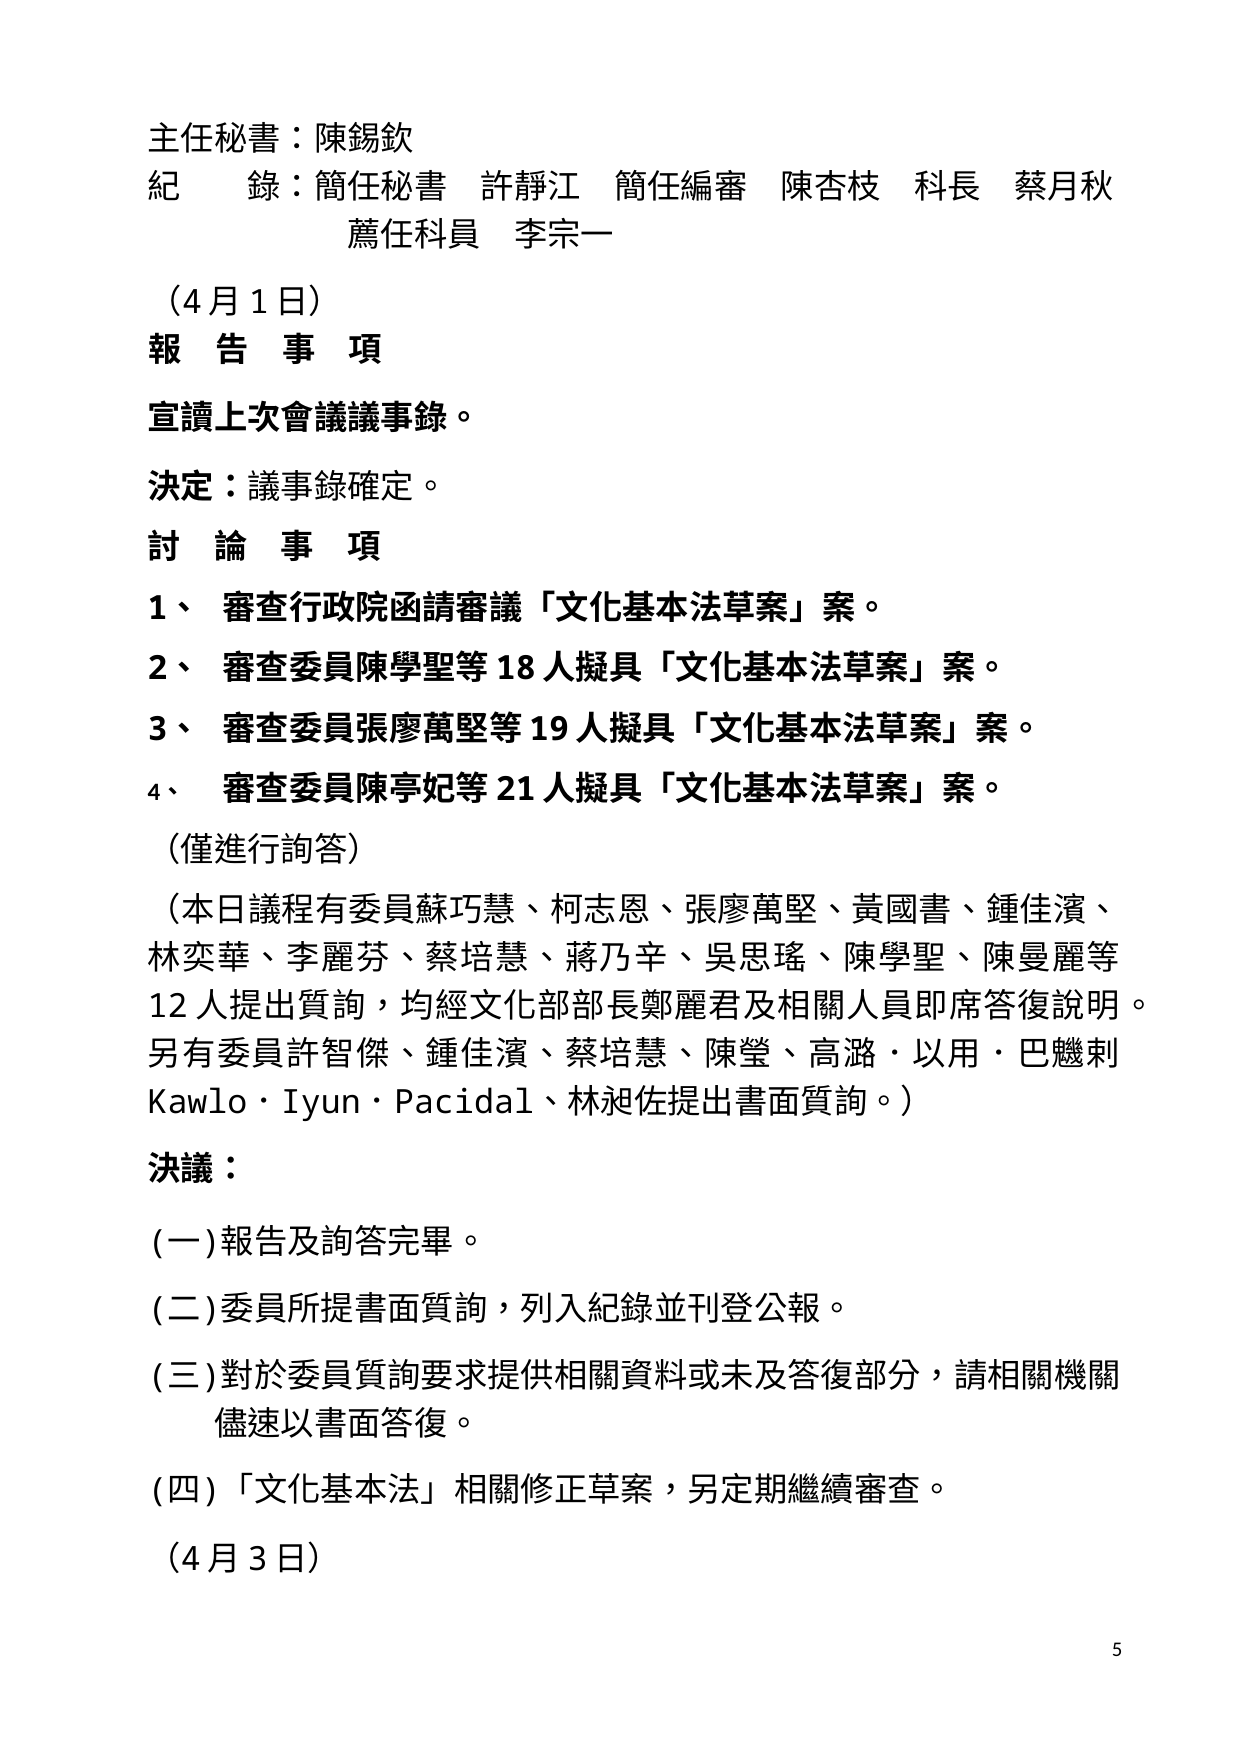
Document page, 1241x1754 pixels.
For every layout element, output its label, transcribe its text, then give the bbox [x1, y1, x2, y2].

list 審查行政院函請審議「文化基本法草案」案。 [147, 581, 1122, 629]
text 主任秘書：陳錫欽 [147, 112, 1120, 160]
text (四)「文化基本法」相關修正草案，另定期繼續審查。 [147, 1463, 1122, 1511]
list 審查委員陳學聖等18人擬具「文化基本法草案」案。 [147, 641, 1122, 689]
text 薦任科員 李宗一 [147, 208, 1120, 256]
text （僅進行詢答） [147, 823, 1122, 871]
text (三)對於委員質詢要求提供相關資料或未及答復部分，請相關機關儘速以書面答復。 [147, 1349, 1122, 1445]
text （4月1日） [148, 275, 1122, 323]
text 討 論 事 項 [147, 521, 1122, 568]
text (二)委員所提書面質詢，列入紀錄並刊登公報。 [147, 1282, 1122, 1330]
text 紀 錄：簡任秘書 許靜江 簡任編審 陳杏枝 科長 蔡月秋 [147, 160, 1120, 208]
text 宣讀上次會議議事錄。 [147, 389, 1122, 439]
text (一)報告及詢答完畢。 [147, 1216, 1122, 1263]
list 審查委員陳亭妃等21人擬具「文化基本法草案」案。 [147, 762, 1122, 810]
text 決定：議事錄確定。 [147, 458, 1122, 508]
text 報 告 事 項 [149, 323, 1122, 371]
text （本日議程有委員蘇巧慧、柯志恩、張廖萬堅、黃國書、鍾佳濱、林奕華、李麗芬、蔡培慧、蔣乃辛、吳思瑤、陳學聖、陳曼麗等12人提出質詢，均經文化部部長鄭麗君及相關人員即席答復說明。另有委員許智傑、鍾佳濱、蔡培慧、陳瑩、高潞．以用．巴魕剌 Kawlo．Iyun．Pacidal、林昶佐提出書面質詢。） [147, 883, 1122, 1123]
text 決議： [147, 1141, 1122, 1189]
text （4月3日） [147, 1530, 1122, 1580]
list 審查委員張廖萬堅等19人擬具「文化基本法草案」案。 [147, 702, 1122, 750]
